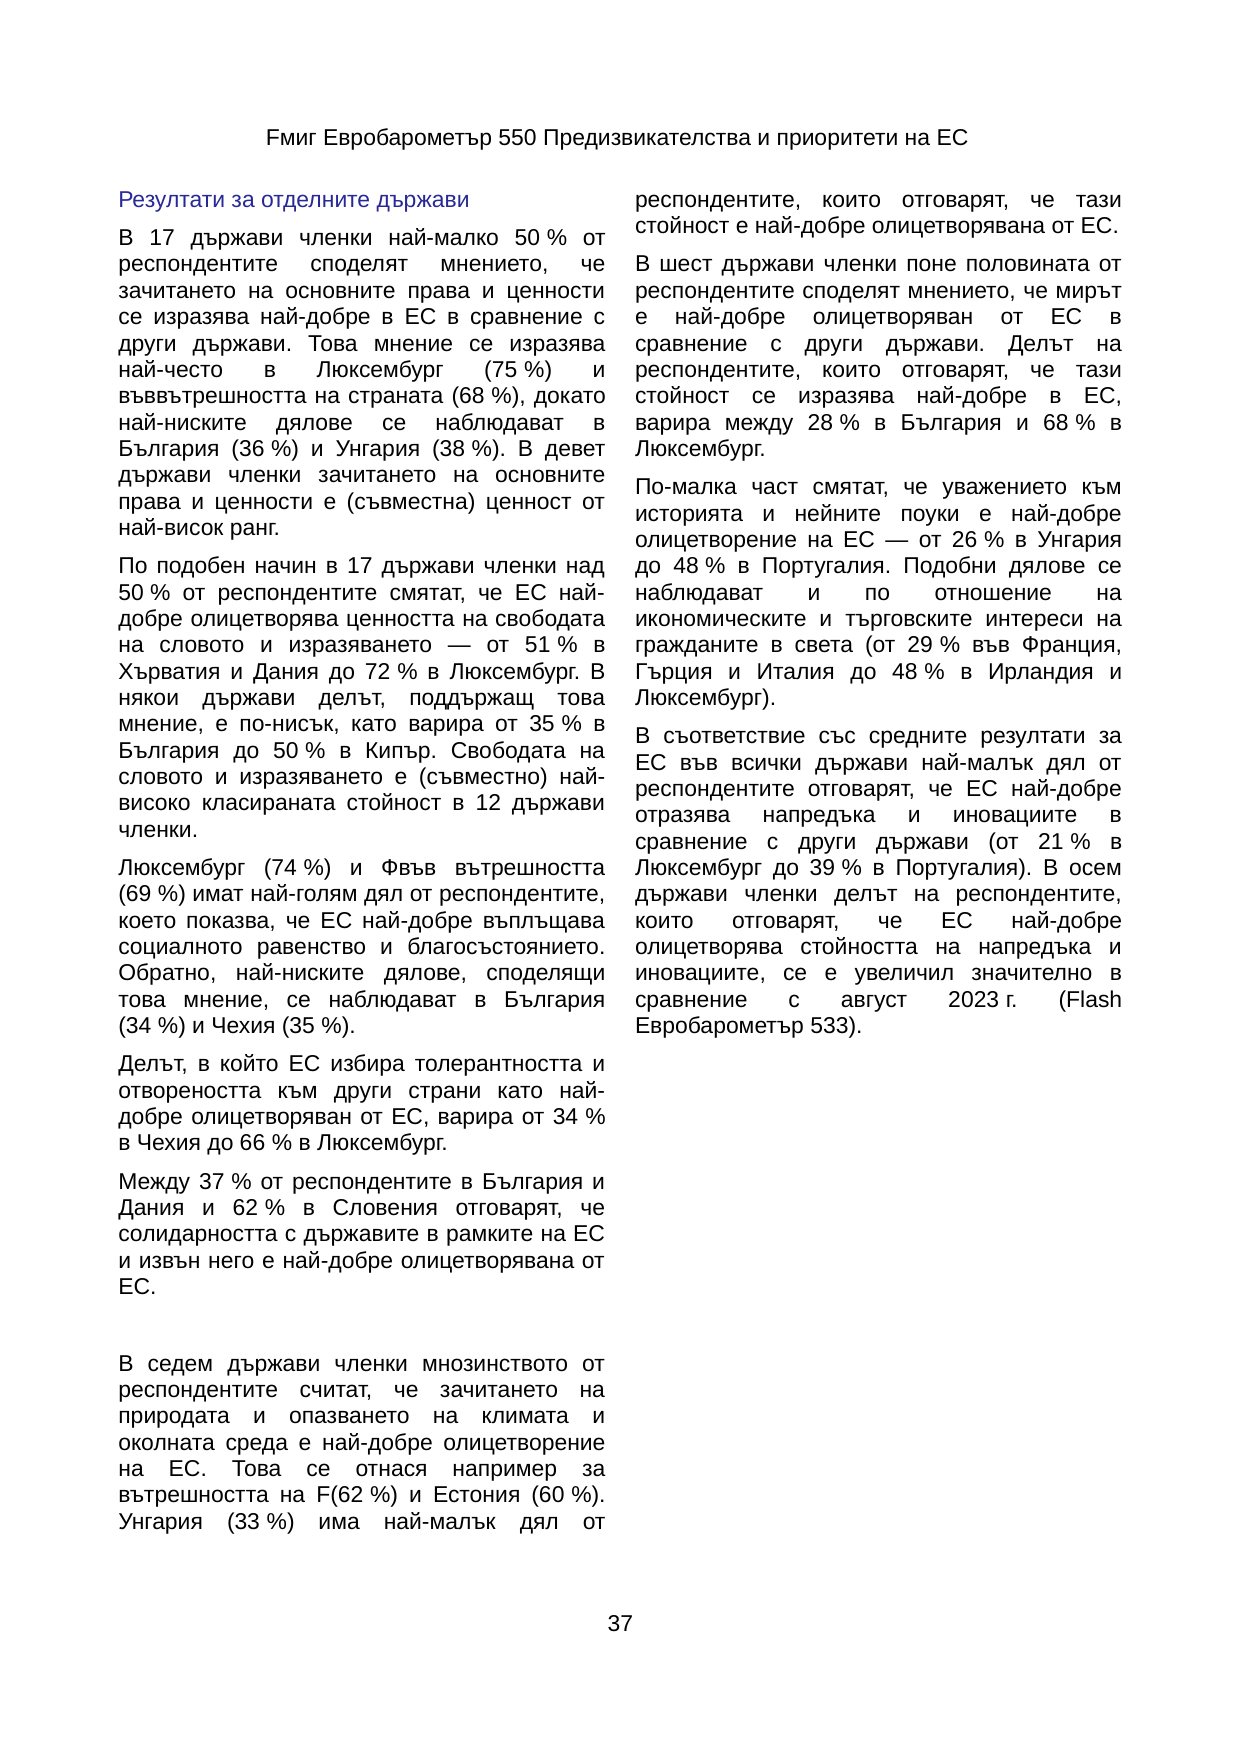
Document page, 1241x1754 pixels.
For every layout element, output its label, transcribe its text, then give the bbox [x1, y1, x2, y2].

text По подобен начин в 17 държави членки над 50 % от респондентите смятат, че ЕС най-добре олицетворява ценността на свободата на словото и изразяването — от 51 % в Хърватия и Дания до 72 % в Люксембург. В някои държави делът, поддържащ това мнение, е по-нисък, като варира от 35 % в България до 50 % в Кипър. Свободата на словото и изразяването е (съвместно) най-високо класираната стойност в 12 държави членки. [118, 552, 605, 842]
text Между 37 % от респондентите в България и Дания и 62 % в Словения отговарят, че солидарността с държавите в рамките на ЕС и извън него е най-добре олицетворявана от ЕС. [118, 1168, 605, 1299]
text Делът, в който ЕС избира толерантността и отвореността към други страни като най-добре олицетворяван от ЕС, варира от 34 % в Чехия до 66 % в Люксембург. [118, 1050, 605, 1156]
text По-малка част смятат, че уважението към историята и нейните поуки е най-добре олицетворение на ЕС — от 26 % в Унгария до 48 % в Португалия. Подобни дялове се наблюдават и по отношение на икономическите и търговските интереси на гражданите в света (от 29 % във Франция, Гърция и Италия до 48 % в Ирландия и Люксембург). [635, 473, 1122, 710]
text В шест държави членки поне половината от респондентите споделят мнението, че мирът е най-добре олицетворяван от ЕС в сравнение с други държави. Делът на респондентите, които отговарят, че тази стойност се изразява най-добре в ЕС, варира между 28 % в България и 68 % в Люксембург. [635, 250, 1122, 461]
text В съответствие със средните резултати за ЕС във всички държави най-малък дял от респондентите отговарят, че ЕС най-добре отразява напредъка и иновациите в сравнение с други държави (от 21 % в Люксембург до 39 % в Португалия). В осем държави членки делът на респондентите, които отговарят, че ЕС най-добре олицетворява стойността на напредъка и иновациите, се е увеличил значително в сравнение с август 2023 г. (Flash Евробарометър 533). [635, 722, 1122, 1038]
text В седем държави членки мнозинството от респондентите считат, че зачитането на природата и опазването на климата и околната среда е най-добре олицетворение на ЕС. Това се отнася например за вътрешността на F(62 %) и Естония (60 %). Унгария (33 %) има най-малък дял от [118, 1349, 605, 1534]
text В 17 държави членки най-малко 50 % от респондентите споделят мнението, че зачитането на основните права и ценности се изразява най-добре в ЕС в сравнение с други държави. Това мнение се изразява най-често в Люксембург (75 %) и въввътрешността на страната (68 %), докато най-ниските дялове се наблюдават в България (36 %) и Унгария (38 %). В девет държави членки зачитането на основните права и ценности е (съвместна) ценност от най-висок ранг. [118, 224, 605, 540]
text респондентите, които отговарят, че тази стойност е най-добре олицетворявана от ЕС. [635, 186, 1122, 238]
text Люксембург (74 %) и Фвъв вътрешността (69 %) имат най-голям дял от респондентите, което показва, че ЕС най-добре въплъщава социалното равенство и благосъстоянието. Обратно, най-ниските дялове, споделящи това мнение, се наблюдават в България (34 %) и Чехия (35 %). [118, 854, 605, 1038]
text Резултати за отделните държави [118, 186, 605, 212]
